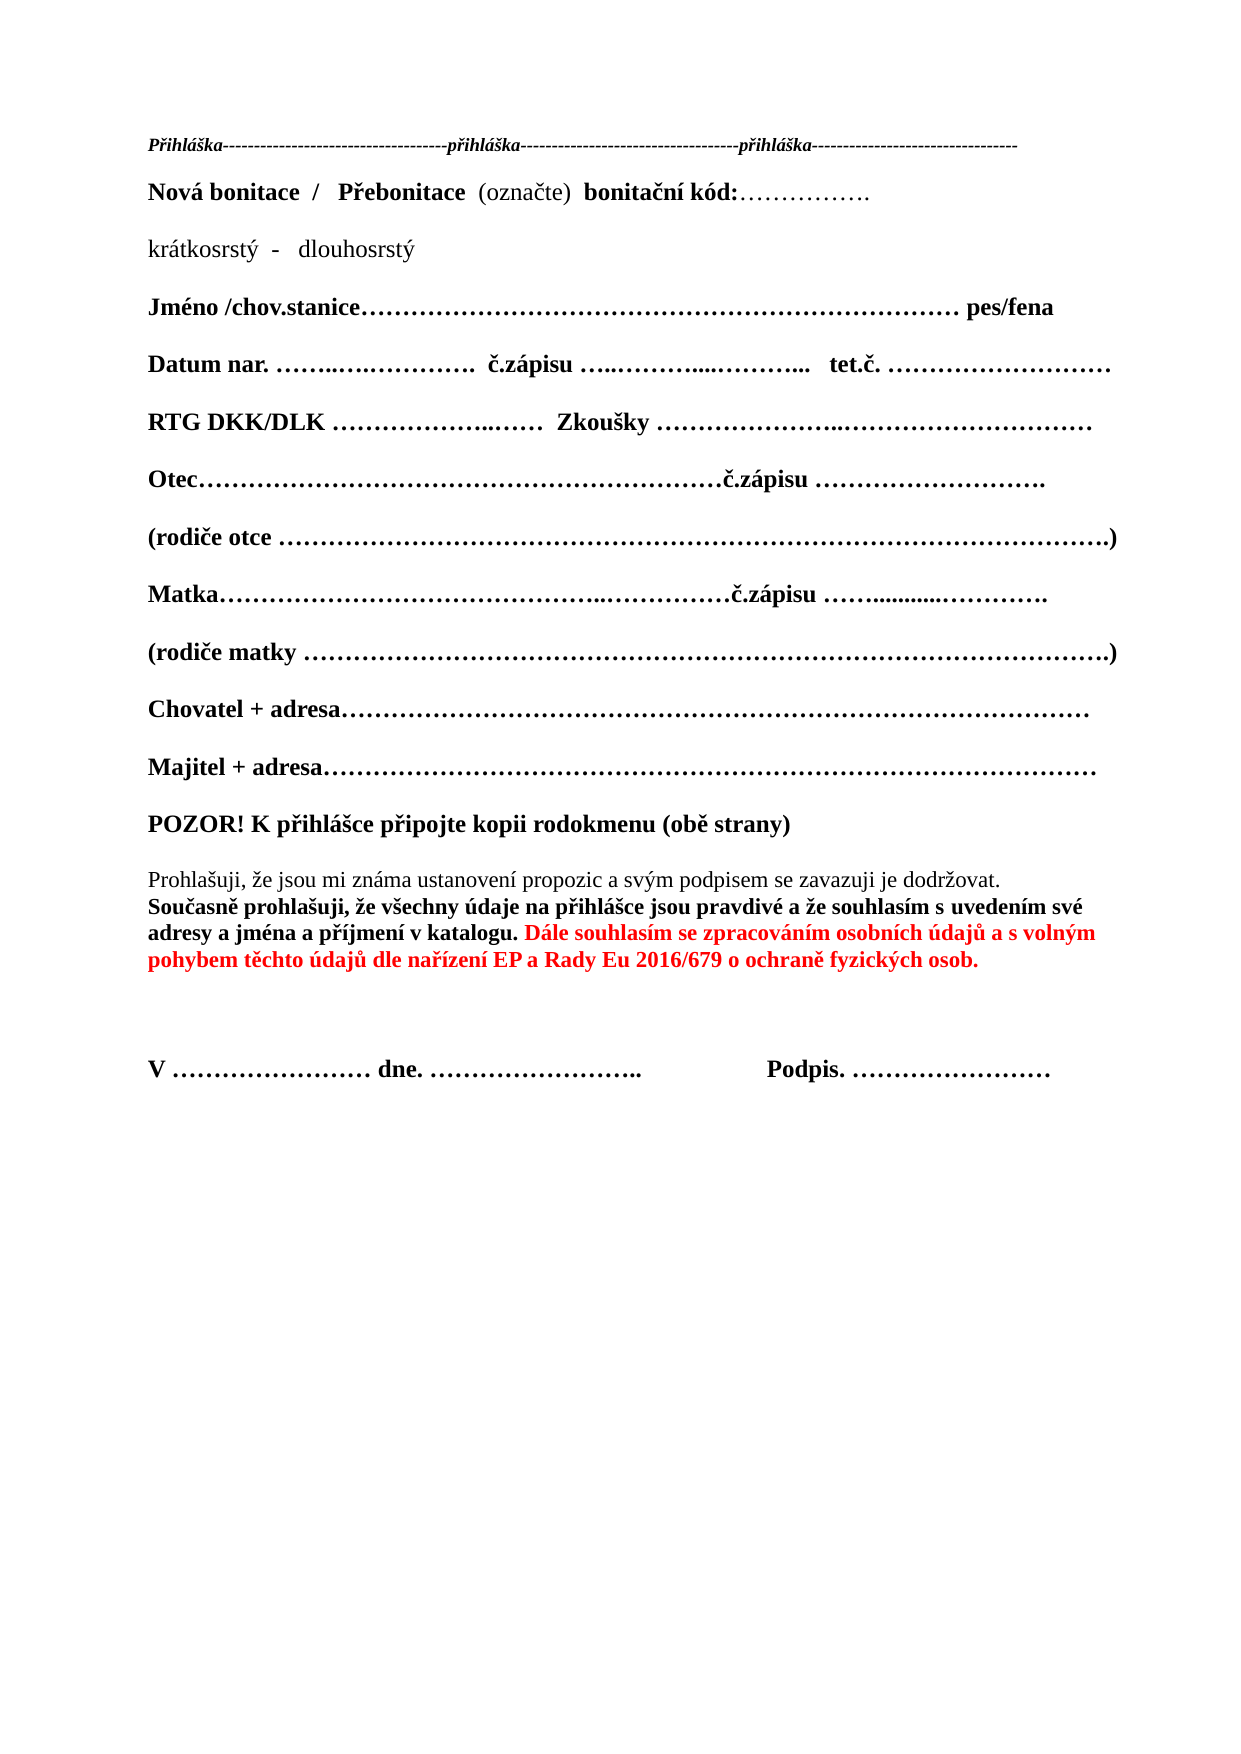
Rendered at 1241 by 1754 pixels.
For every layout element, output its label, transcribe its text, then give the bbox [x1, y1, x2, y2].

text Prohlašuji, že jsou mi známa ustanovení propozic a svým podpisem se zavazuji je dodržovat. [148, 867, 1152, 893]
text (rodiče matky …………………………………………………………………………………….) [148, 637, 1152, 665]
text POZOR! K přihlášce připojte kopii rodokmenu (obě strany) [148, 809, 1152, 838]
text Otec………………………………………………………č.zápisu ………………………. [148, 464, 1152, 493]
text krátkosrstý - dlouhosrstý [148, 234, 1152, 263]
text RTG DKK/DLK ………………..…… Zkoušky …………………..………………………… [148, 407, 1152, 435]
text Matka………………………………………..……………č.zápisu ……...........…………. [148, 579, 1152, 608]
text Datum nar. ……..….…………. č.zápisu …..………....………... tet.č. ……………………… [148, 349, 1152, 378]
text Nová bonitace / Přebonitace (označte) bonitační kód:……………. [148, 177, 1152, 205]
text (rodiče otce ……………………………………………………………………………………….) [148, 522, 1152, 550]
text Jméno /chov.stanice……………………………………………………………… pes/fena [148, 292, 1152, 320]
text V …………………… dne. …………………….. Podpis. …………………… [148, 1054, 1152, 1083]
text Chovatel + adresa……………………………………………………………………………… [148, 694, 1152, 723]
text Přihláška------------------------------------přihláška-----------------------------------přihláška--------------------------------- [148, 133, 1152, 155]
text Současně prohlašuji, že všechny údaje na přihlášce jsou pravdivé a že souhlasím s uvedením své adresy a jména a příjmení v katalogu. Dále souhlasím se zpracováním osobních údajů a s volným pohybem těchto údajů dle nařízení EP a Rady Eu 2016/679 o ochraně fyzických osob. [148, 893, 1152, 972]
text Majitel + adresa………………………………………………………………………………… [148, 752, 1152, 780]
